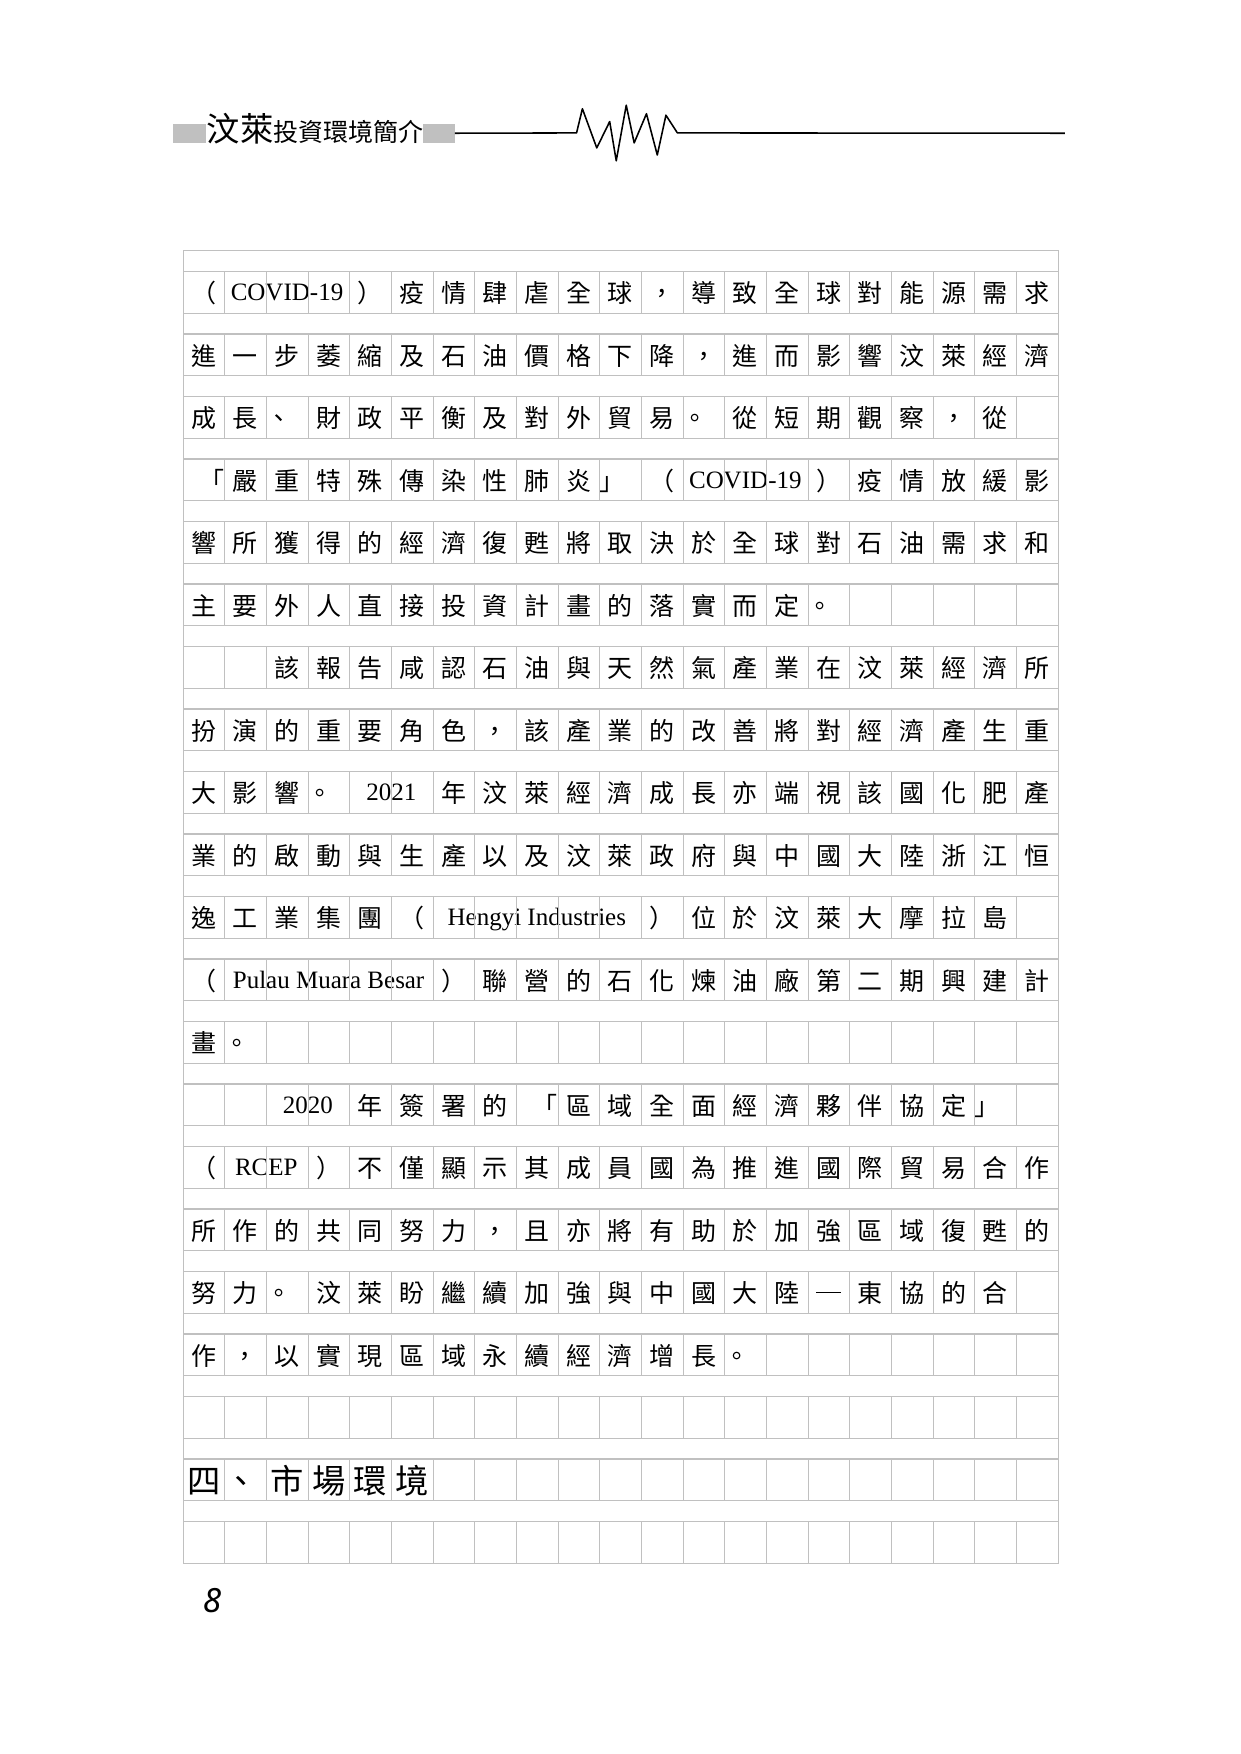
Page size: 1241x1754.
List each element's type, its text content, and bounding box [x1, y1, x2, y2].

text 四、市場環境 [309, 1460, 349, 1500]
text 四、市場環境 [975, 1460, 1016, 1500]
text AMRO報告亦強調汶萊的經濟應透過各種結構性改革以實現其經濟多元化的重要性，這些改革需繼續進行，以改善未來的經濟增長前景。從長遠來看，汶萊經濟的主要風險是該國對石油與天然氣產業的高度依賴。「嚴重特殊傳染性肺炎」（COVID-19）疫情肆虐全球，導致全球對能源需求進一步萎縮及石油價格下降，進而影響汶萊經濟成長、財政平衡及對外貿易。從短期觀察，從「嚴重特殊傳染性肺炎」（COVID-19）疫情放緩影響所獲得的經濟復甦將取決於全球對石油需求和主要外人直接投資計畫的落實而定。 [184, 376, 1058, 396]
text 四、市場環境 [1017, 1460, 1058, 1500]
text 四、市場環境 [434, 1460, 474, 1500]
text 2020年簽署的「區域全面經濟夥伴協定」（RCEP）不僅顯示其成員國為推進國際貿易合作所作的共同努力，且亦將有助於加強區域復甦的努力。汶萊盼繼續加強與中國大陸─東協的合作，以實現區域永續經濟增長。 [184, 1189, 1058, 1208]
text AMRO報告亦強調汶萊的經濟應透過各種結構性改革以實現其經濟多元化的重要性，這些改革需繼續進行，以改善未來的經濟增長前景。從長遠來看，汶萊經濟的主要風險是該國對石油與天然氣產業的高度依賴。「嚴重特殊傳染性肺炎」（COVID-19）疫情肆虐全球，導致全球對能源需求進一步萎縮及石油價格下降，進而影響汶萊經濟成長、財政平衡及對外貿易。從短期觀察，從「嚴重特殊傳染性肺炎」（COVID-19）疫情放緩影響所獲得的經濟復甦將取決於全球對石油需求和主要外人直接投資計畫的落實而定。 [184, 501, 1058, 521]
text 四、市場環境 [559, 1460, 599, 1500]
text AMRO報告亦強調汶萊的經濟應透過各種結構性改革以實現其經濟多元化的重要性，這些改革需繼續進行，以改善未來的經濟增長前景。從長遠來看，汶萊經濟的主要風險是該國對石油與天然氣產業的高度依賴。「嚴重特殊傳染性肺炎」（COVID-19）疫情肆虐全球，導致全球對能源需求進一步萎縮及石油價格下降，進而影響汶萊經濟成長、財政平衡及對外貿易。從短期觀察，從「嚴重特殊傳染性肺炎」（COVID-19）疫情放緩影響所獲得的經濟復甦將取決於全球對石油需求和主要外人直接投資計畫的落實而定。 [184, 564, 1058, 583]
text 四、市場環境 [600, 1460, 641, 1500]
text 該報告咸認石油與天然氣產業在汶萊經濟所扮演的重要角色，該產業的改善將對經濟產生重大影響。2021年汶萊經濟成長亦端視該國化肥產業的啟動與生產以及汶萊政府與中國大陸浙江恒逸工業集團（Hengyi Industries）位於汶萊大摩拉島（Pulau Muara Besar）聯營的石化煉油廠第二期興建計畫。 [184, 1001, 1058, 1021]
text 四、市場環境 [392, 1460, 433, 1500]
text 四、市場環境 [892, 1460, 933, 1500]
text 該報告咸認石油與天然氣產業在汶萊經濟所扮演的重要角色，該產業的改善將對經濟產生重大影響。2021年汶萊經濟成長亦端視該國化肥產業的啟動與生產以及汶萊政府與中國大陸浙江恒逸工業集團（Hengyi Industries）位於汶萊大摩拉島（Pulau Muara Besar）聯營的石化煉油廠第二期興建計畫。 [184, 626, 1058, 646]
text AMRO報告亦強調汶萊的經濟應透過各種結構性改革以實現其經濟多元化的重要性，這些改革需繼續進行，以改善未來的經濟增長前景。從長遠來看，汶萊經濟的主要風險是該國對石油與天然氣產業的高度依賴。「嚴重特殊傳染性肺炎」（COVID-19）疫情肆虐全球，導致全球對能源需求進一步萎縮及石油價格下降，進而影響汶萊經濟成長、財政平衡及對外貿易。從短期觀察，從「嚴重特殊傳染性肺炎」（COVID-19）疫情放緩影響所獲得的經濟復甦將取決於全球對石油需求和主要外人直接投資計畫的落實而定。 [184, 439, 1058, 458]
text 2020年簽署的「區域全面經濟夥伴協定」（RCEP）不僅顯示其成員國為推進國際貿易合作所作的共同努力，且亦將有助於加強區域復甦的努力。汶萊盼繼續加強與中國大陸─東協的合作，以實現區域永續經濟增長。 [184, 1064, 1058, 1083]
text 四、市場環境 [517, 1460, 558, 1500]
text 四、市場環境 [475, 1460, 516, 1500]
text 四、市場環境 [267, 1460, 308, 1500]
text 四、市場環境 [642, 1460, 683, 1500]
text 四、市場環境 [809, 1460, 849, 1500]
text 四、市場環境 [725, 1460, 766, 1500]
text 四、市場環境 [225, 1460, 266, 1500]
text AMRO報告亦強調汶萊的經濟應透過各種結構性改革以實現其經濟多元化的重要性，這些改革需繼續進行，以改善未來的經濟增長前景。從長遠來看，汶萊經濟的主要風險是該國對石油與天然氣產業的高度依賴。「嚴重特殊傳染性肺炎」（COVID-19）疫情肆虐全球，導致全球對能源需求進一步萎縮及石油價格下降，進而影響汶萊經濟成長、財政平衡及對外貿易。從短期觀察，從「嚴重特殊傳染性肺炎」（COVID-19）疫情放緩影響所獲得的經濟復甦將取決於全球對石油需求和主要外人直接投資計畫的落實而定。 [184, 314, 1058, 333]
text 四、市場環境 [934, 1460, 974, 1500]
text 該報告咸認石油與天然氣產業在汶萊經濟所扮演的重要角色，該產業的改善將對經濟產生重大影響。2021年汶萊經濟成長亦端視該國化肥產業的啟動與生產以及汶萊政府與中國大陸浙江恒逸工業集團（Hengyi Industries）位於汶萊大摩拉島（Pulau Muara Besar）聯營的石化煉油廠第二期興建計畫。 [184, 689, 1058, 708]
text 該報告咸認石油與天然氣產業在汶萊經濟所扮演的重要角色，該產業的改善將對經濟產生重大影響。2021年汶萊經濟成長亦端視該國化肥產業的啟動與生產以及汶萊政府與中國大陸浙江恒逸工業集團（Hengyi Industries）位於汶萊大摩拉島（Pulau Muara Besar）聯營的石化煉油廠第二期興建計畫。 [184, 814, 1058, 833]
text 四、市場環境 [684, 1460, 724, 1500]
text 2020年簽署的「區域全面經濟夥伴協定」（RCEP）不僅顯示其成員國為推進國際貿易合作所作的共同努力，且亦將有助於加強區域復甦的努力。汶萊盼繼續加強與中國大陸─東協的合作，以實現區域永續經濟增長。 [184, 1251, 1058, 1271]
text 2020年簽署的「區域全面經濟夥伴協定」（RCEP）不僅顯示其成員國為推進國際貿易合作所作的共同努力，且亦將有助於加強區域復甦的努力。汶萊盼繼續加強與中國大陸─東協的合作，以實現區域永續經濟增長。 [184, 1126, 1058, 1146]
text 該報告咸認石油與天然氣產業在汶萊經濟所扮演的重要角色，該產業的改善將對經濟產生重大影響。2021年汶萊經濟成長亦端視該國化肥產業的啟動與生產以及汶萊政府與中國大陸浙江恒逸工業集團（Hengyi Industries）位於汶萊大摩拉島（Pulau Muara Besar）聯營的石化煉油廠第二期興建計畫。 [184, 939, 1058, 958]
text 四、市場環境 [850, 1460, 891, 1500]
text 該報告咸認石油與天然氣產業在汶萊經濟所扮演的重要角色，該產業的改善將對經濟產生重大影響。2021年汶萊經濟成長亦端視該國化肥產業的啟動與生產以及汶萊政府與中國大陸浙江恒逸工業集團（Hengyi Industries）位於汶萊大摩拉島（Pulau Muara Besar）聯營的石化煉油廠第二期興建計畫。 [184, 876, 1058, 896]
text 2020年簽署的「區域全面經濟夥伴協定」（RCEP）不僅顯示其成員國為推進國際貿易合作所作的共同努力，且亦將有助於加強區域復甦的努力。汶萊盼繼續加強與中國大陸─東協的合作，以實現區域永續經濟增長。 [184, 1314, 1058, 1333]
text 四、市場環境 [350, 1460, 391, 1500]
text AMRO報告亦強調汶萊的經濟應透過各種結構性改革以實現其經濟多元化的重要性，這些改革需繼續進行，以改善未來的經濟增長前景。從長遠來看，汶萊經濟的主要風險是該國對石油與天然氣產業的高度依賴。「嚴重特殊傳染性肺炎」（COVID-19）疫情肆虐全球，導致全球對能源需求進一步萎縮及石油價格下降，進而影響汶萊經濟成長、財政平衡及對外貿易。從短期觀察，從「嚴重特殊傳染性肺炎」（COVID-19）疫情放緩影響所獲得的經濟復甦將取決於全球對石油需求和主要外人直接投資計畫的落實而定。 [184, 251, 1058, 271]
text 該報告咸認石油與天然氣產業在汶萊經濟所扮演的重要角色，該產業的改善將對經濟產生重大影響。2021年汶萊經濟成長亦端視該國化肥產業的啟動與生產以及汶萊政府與中國大陸浙江恒逸工業集團（Hengyi Industries）位於汶萊大摩拉島（Pulau Muara Besar）聯營的石化煉油廠第二期興建計畫。 [184, 751, 1058, 771]
text 四、市場環境 [767, 1460, 808, 1500]
text 四、市場環境 [184, 1439, 1058, 1458]
text 四、市場環境 [184, 1460, 224, 1500]
